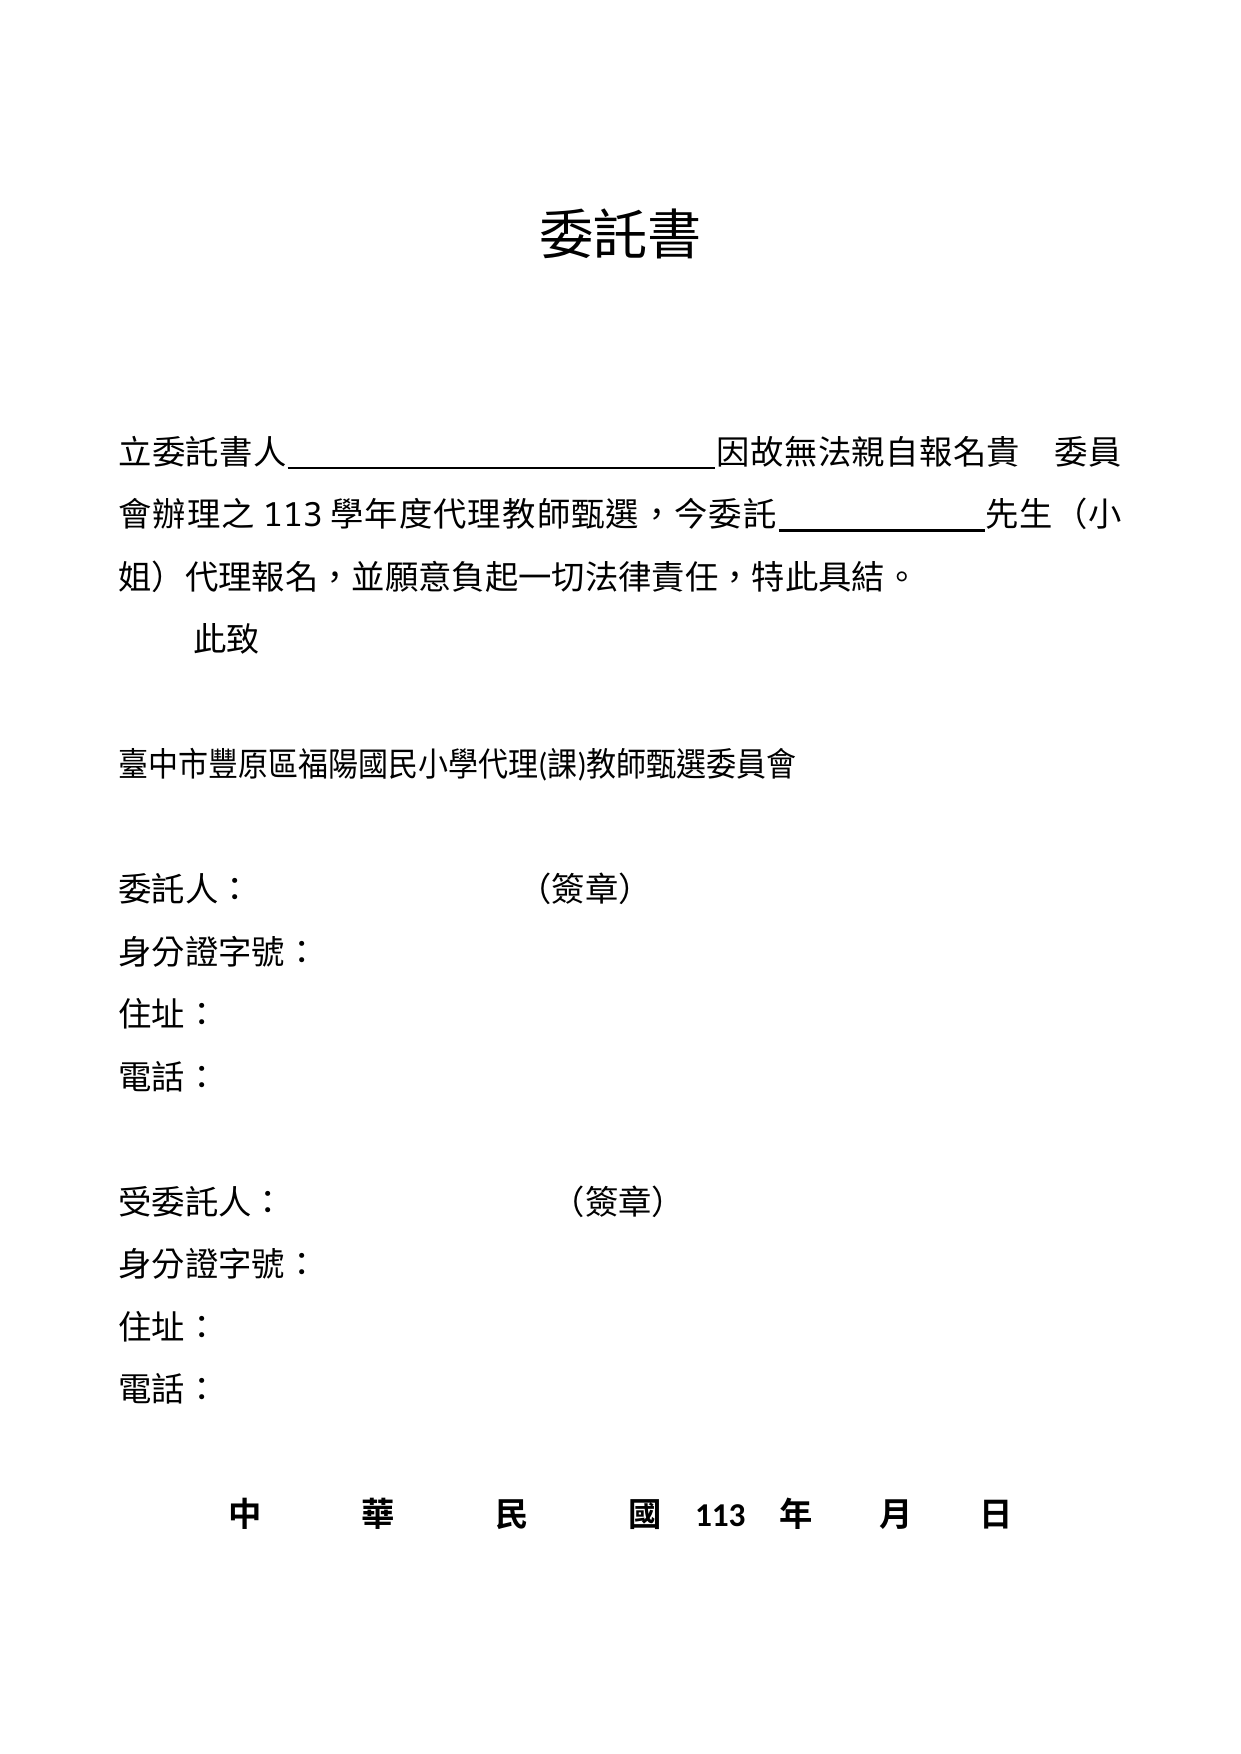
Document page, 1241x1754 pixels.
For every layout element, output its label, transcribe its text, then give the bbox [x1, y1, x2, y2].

text 立委託書人 因故無法親自報名貴 委員會辦理之113學年度代理教師甄選，今委託 先生（小姐）代理報名，並願意負起一切法律責任，特此具結。 [118, 408, 1122, 596]
text 受委託人： （簽章） [118, 1158, 1122, 1221]
text 中 華 民 國 113 年 月 日 [118, 1471, 1122, 1533]
text 住址： [118, 971, 1122, 1033]
text 住址： [118, 1283, 1122, 1346]
text 身分證字號： [118, 1221, 1122, 1283]
text 電話： [118, 1346, 1122, 1408]
text 電話： [118, 1033, 1122, 1096]
text 此致 [118, 596, 1122, 658]
text 身分證字號： [118, 908, 1122, 971]
text 委託人： （簽章） [118, 846, 1122, 908]
text 委託書 [118, 158, 1122, 283]
text 臺中市豐原區福陽國民小學代理(課)教師甄選委員會 [118, 721, 1122, 783]
